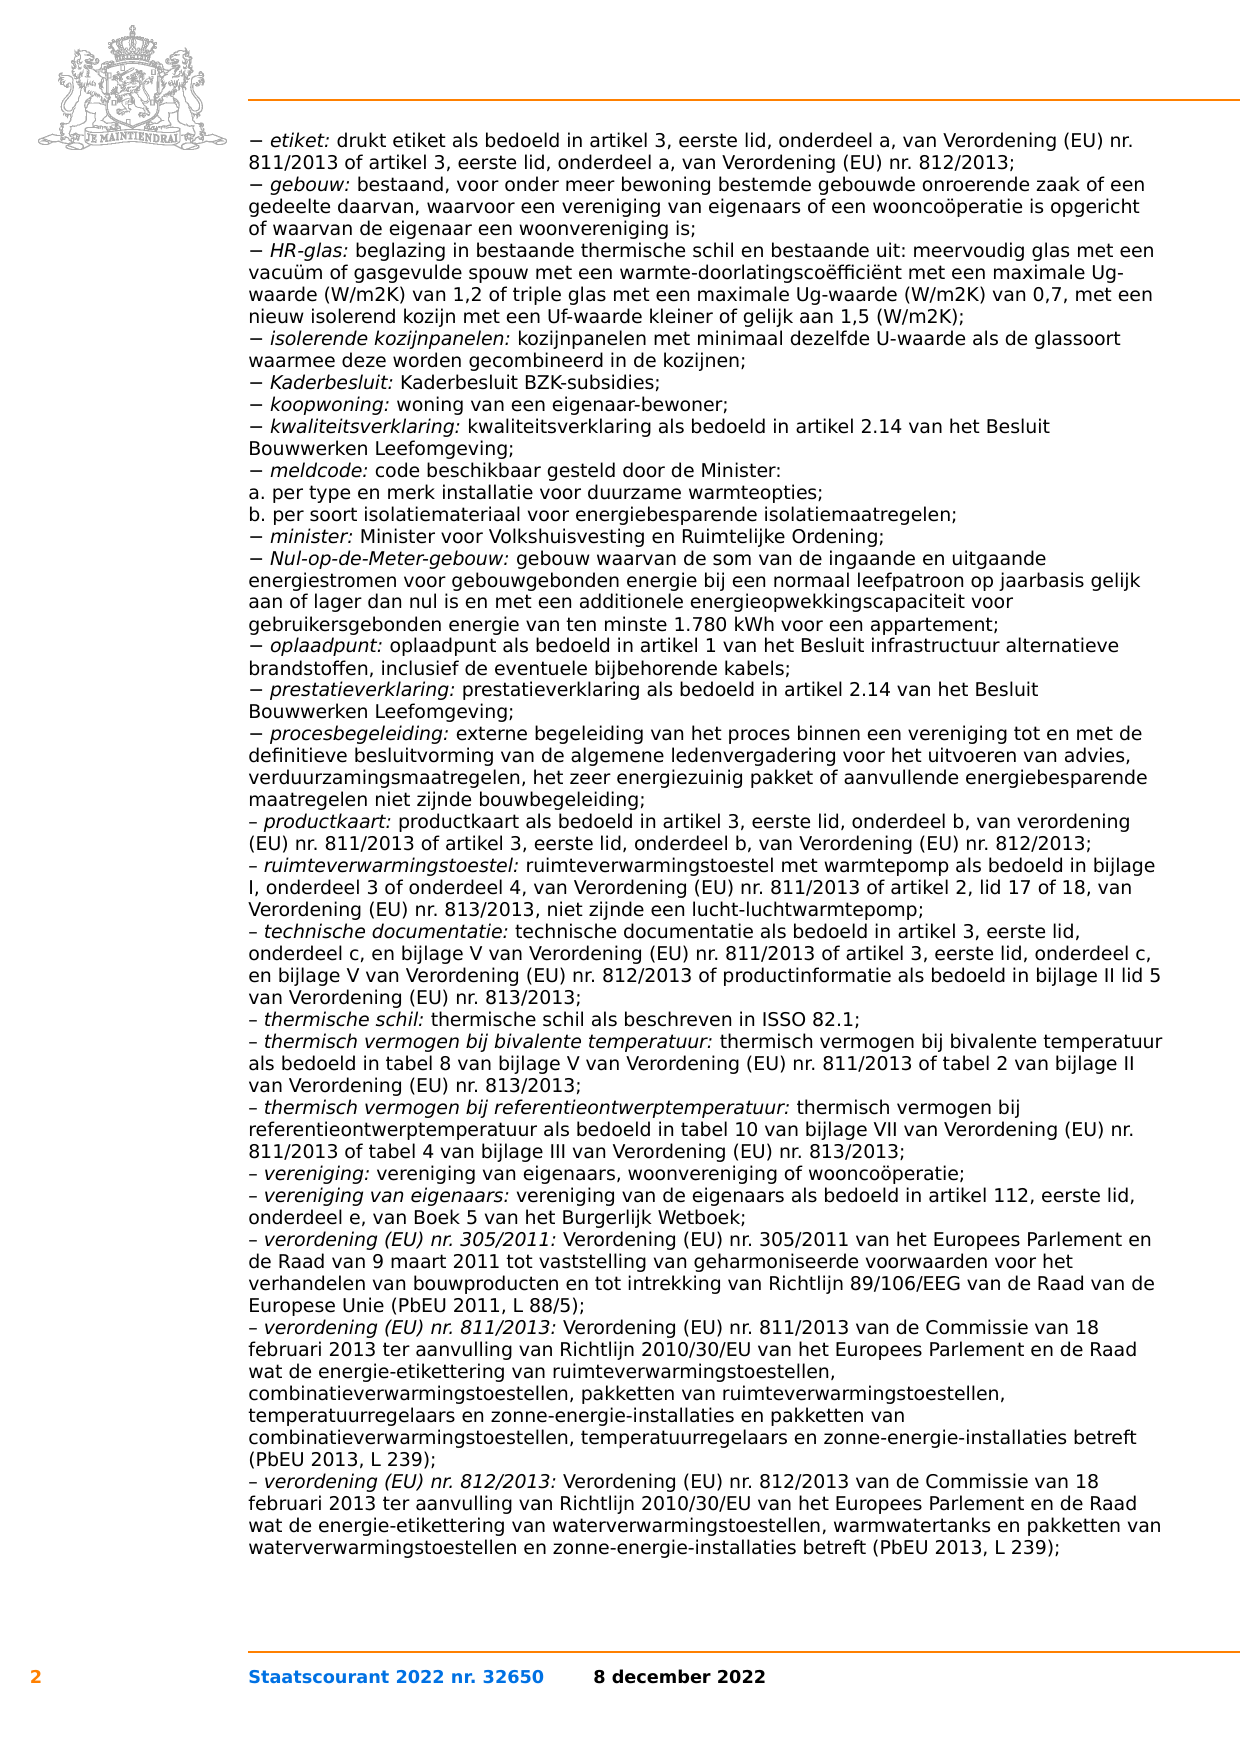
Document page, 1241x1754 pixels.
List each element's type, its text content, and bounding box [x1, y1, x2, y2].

text a. per type en merk installatie voor duurzame warmteopties; [248, 482, 1163, 503]
picture [38, 25, 227, 150]
text – technische documentatie: technische documentatie als bedoeld in artikel 3, eerste lid, onderdeel c, en bijlage V van Verordening (EU) nr. 811/2013 of artikel 3, eerste lid, onderdeel c, en bijlage V van Verordening (EU) nr. 812/2013 of productinformatie als bedoeld in bijlage II lid 5 van Verordening (EU) nr. 813/2013; [248, 921, 1163, 1009]
text − HR-glas: beglazing in bestaande thermische schil en bestaande uit: meervoudig glas met een vacuüm of gasgevulde spouw met een warmte-doorlatingscoëfficiënt met een maximale Ug-waarde (W/m2K) van 1,2 of triple glas met een maximale Ug-waarde (W/m2K) van 0,7, met een nieuw isolerend kozijn met een Uf-waarde kleiner of gelijk aan 1,5 (W/m2K); [248, 240, 1163, 328]
text – vereniging van eigenaars: vereniging van de eigenaars als bedoeld in artikel 112, eerste lid, onderdeel e, van Boek 5 van het Burgerlijk Wetboek; [248, 1185, 1163, 1229]
text − meldcode: code beschikbaar gesteld door de Minister: [248, 459, 1163, 482]
text − Kaderbesluit: Kaderbesluit BZK-subsidies; [248, 372, 1163, 394]
text – ruimteverwarmingstoestel: ruimteverwarmingstoestel met warmtepomp als bedoeld in bijlage I, onderdeel 3 of onderdeel 4, van Verordening (EU) nr. 811/2013 of artikel 2, lid 17 of 18, van Verordening (EU) nr. 813/2013, niet zijnde een lucht-luchtwarmtepomp; [248, 855, 1163, 921]
text – verordening (EU) nr. 811/2013: Verordening (EU) nr. 811/2013 van de Commissie van 18 februari 2013 ter aanvulling van Richtlijn 2010/30/EU van het Europees Parlement en de Raad wat de energie-etikettering van ruimteverwarmingstoestellen, combinatieverwarmingstoestellen, pakketten van ruimteverwarmingstoestellen, temperatuurregelaars en zonne-energie-installaties en pakketten van combinatieverwarmingstoestellen, temperatuurregelaars en zonne-energie-installaties betreft (PbEU 2013, L 239); [248, 1317, 1163, 1471]
text − etiket: drukt etiket als bedoeld in artikel 3, eerste lid, onderdeel a, van Verordening (EU) nr. 811/2013 of artikel 3, eerste lid, onderdeel a, van Verordening (EU) nr. 812/2013; [248, 130, 1163, 174]
text – verordening (EU) nr. 812/2013: Verordening (EU) nr. 812/2013 van de Commissie van 18 februari 2013 ter aanvulling van Richtlijn 2010/30/EU van het Europees Parlement en de Raad wat de energie-etikettering van waterverwarmingstoestellen, warmwatertanks en pakketten van waterverwarmingstoestellen en zonne-energie-installaties betreft (PbEU 2013, L 239); [248, 1471, 1163, 1558]
text – thermische schil: thermische schil als beschreven in ISSO 82.1; [248, 1009, 1163, 1031]
text – verordening (EU) nr. 305/2011: Verordening (EU) nr. 305/2011 van het Europees Parlement en de Raad van 9 maart 2011 tot vaststelling van geharmoniseerde voorwaarden voor het verhandelen van bouwproducten en tot intrekking van Richtlijn 89/106/EEG van de Raad van de Europese Unie (PbEU 2011, L 88/5); [248, 1229, 1163, 1317]
text b. per soort isolatiemateriaal voor energiebesparende isolatiemaatregelen; [248, 503, 1163, 526]
text − Nul-op-de-Meter-gebouw: gebouw waarvan de som van de ingaande en uitgaande energiestromen voor gebouwgebonden energie bij een normaal leefpatroon op jaarbasis gelijk aan of lager dan nul is en met een additionele energieopwekkingscapaciteit voor gebruikersgebonden energie van ten minste 1.780 kWh voor een appartement; [248, 547, 1163, 635]
text – thermisch vermogen bij referentieontwerptemperatuur: thermisch vermogen bij referentieontwerptemperatuur als bedoeld in tabel 10 van bijlage VII van Verordening (EU) nr. 811/2013 of tabel 4 van bijlage III van Verordening (EU) nr. 813/2013; [248, 1097, 1163, 1163]
text − prestatieverklaring: prestatieverklaring als bedoeld in artikel 2.14 van het Besluit Bouwwerken Leefomgeving; [248, 679, 1163, 723]
text − oplaadpunt: oplaadpunt als bedoeld in artikel 1 van het Besluit infrastructuur alternatieve brandstoffen, inclusief de eventuele bijbehorende kabels; [248, 635, 1163, 679]
text − procesbegeleiding: externe begeleiding van het proces binnen een vereniging tot en met de definitieve besluitvorming van de algemene ledenvergadering voor het uitvoeren van advies, verduurzamingsmaatregelen, het zeer energiezuinig pakket of aanvullende energiebesparende maatregelen niet zijnde bouwbegeleiding; [248, 723, 1163, 811]
text − kwaliteitsverklaring: kwaliteitsverklaring als bedoeld in artikel 2.14 van het Besluit Bouwwerken Leefomgeving; [248, 416, 1163, 459]
text – thermisch vermogen bij bivalente temperatuur: thermisch vermogen bij bivalente temperatuur als bedoeld in tabel 8 van bijlage V van Verordening (EU) nr. 811/2013 of tabel 2 van bijlage II van Verordening (EU) nr. 813/2013; [248, 1031, 1163, 1097]
text – productkaart: productkaart als bedoeld in artikel 3, eerste lid, onderdeel b, van verordening (EU) nr. 811/2013 of artikel 3, eerste lid, onderdeel b, van Verordening (EU) nr. 812/2013; [248, 811, 1163, 855]
text − gebouw: bestaand, voor onder meer bewoning bestemde gebouwde onroerende zaak of een gedeelte daarvan, waarvoor een vereniging van eigenaars of een wooncoöperatie is opgericht of waarvan de eigenaar een woonvereniging is; [248, 174, 1163, 240]
text – vereniging: vereniging van eigenaars, woonvereniging of wooncoöperatie; [248, 1163, 1163, 1185]
text − koopwoning: woning van een eigenaar-bewoner; [248, 394, 1163, 416]
text − minister: Minister voor Volkshuisvesting en Ruimtelijke Ordening; [248, 526, 1163, 547]
text − isolerende kozijnpanelen: kozijnpanelen met minimaal dezelfde U-waarde als de glassoort waarmee deze worden gecombineerd in de kozijnen; [248, 328, 1163, 372]
